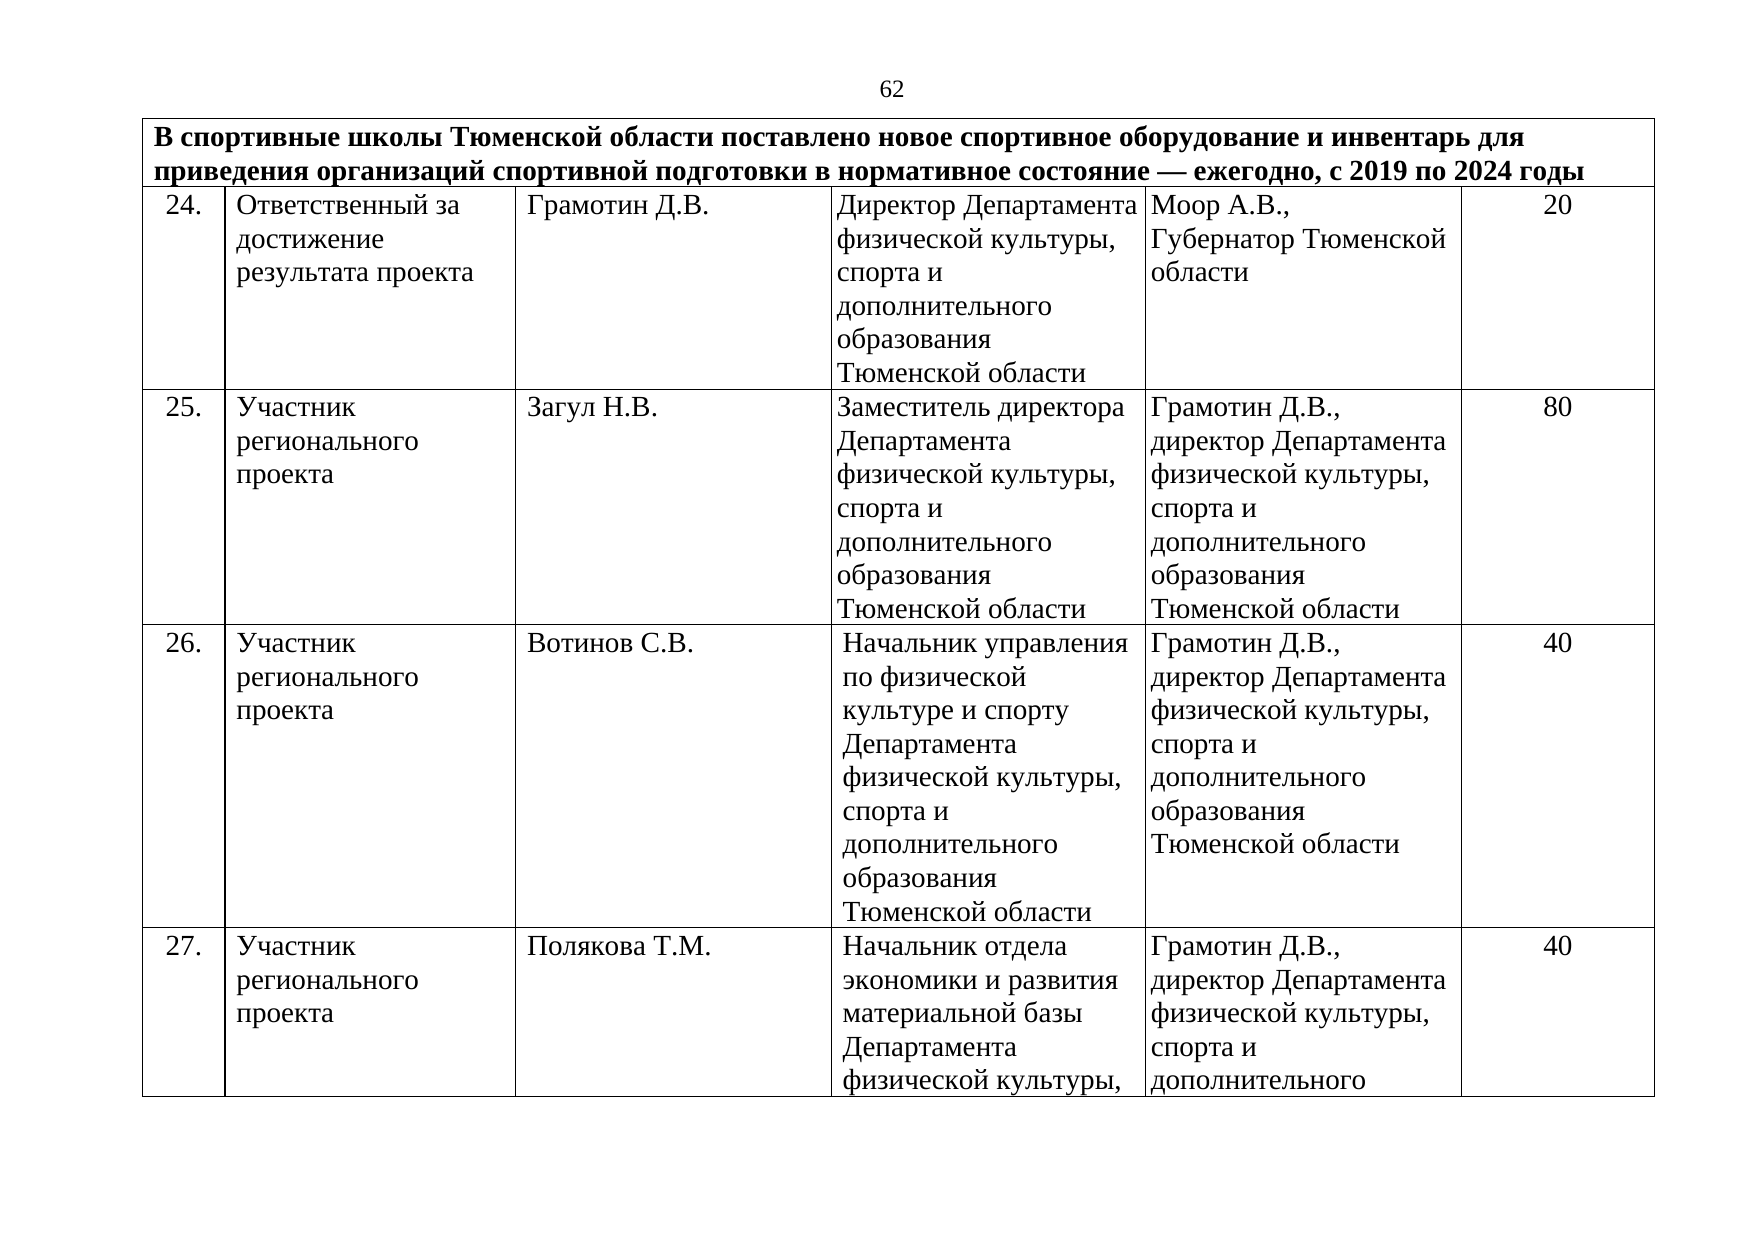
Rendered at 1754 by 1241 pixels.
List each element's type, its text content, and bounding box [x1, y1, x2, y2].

table_cell Директор Департамента физической культуры, спорта и дополнительного образования Тюменской области [832, 187, 1145, 388]
table_cell Грамотин Д.В., директор Департамента физической культуры, спорта и дополнительного образования Тюменской области [1146, 390, 1461, 624]
table_cell Начальник управления по физической культуре и спорту Департамента физической культуры, спорта и дополнительного образования Тюменской области [832, 625, 1145, 927]
table_cell 24. [143, 187, 224, 388]
table_cell Участник регионального проекта [226, 625, 515, 927]
table_cell 27. [143, 928, 224, 1096]
table_cell Моор А.В., Губернатор Тюменской области [1146, 187, 1461, 388]
table_cell Полякова Т.М. [516, 928, 831, 1096]
table_cell Заместитель директора Департамента физической культуры, спорта и дополнительного образования Тюменской области [832, 390, 1145, 624]
table_cell Вотинов С.В. [516, 625, 831, 927]
table_cell 25. [143, 390, 224, 624]
table_cell Грамотин Д.В. [516, 187, 831, 388]
table_cell 26. [143, 625, 224, 927]
table_cell Участник регионального проекта [226, 390, 515, 624]
table_cell Ответственный за достижение результата проекта [226, 187, 515, 388]
table_cell 40 [1462, 928, 1654, 1096]
table_cell Грамотин Д.В., директор Департамента физической культуры, спорта и дополнительного образования Тюменской области [1146, 625, 1461, 927]
table_cell Начальник отдела экономики и развития материальной базы Департамента физической культуры, [832, 928, 1145, 1096]
table_cell 80 [1462, 390, 1654, 624]
table_cell Участник регионального проекта [226, 928, 515, 1096]
table_cell В спортивные школы Тюменской области поставлено новое спортивное оборудование и инвентарь для приведения организаций спортивной подготовки в нормативное состояние — ежегодно, с 2019 по 2024 годы [143, 119, 1654, 186]
table_cell 20 [1462, 187, 1654, 388]
table_cell Грамотин Д.В., директор Департамента физической культуры, спорта и дополнительного [1146, 928, 1461, 1096]
table_cell Загул Н.В. [516, 390, 831, 624]
table_cell 40 [1462, 625, 1654, 927]
